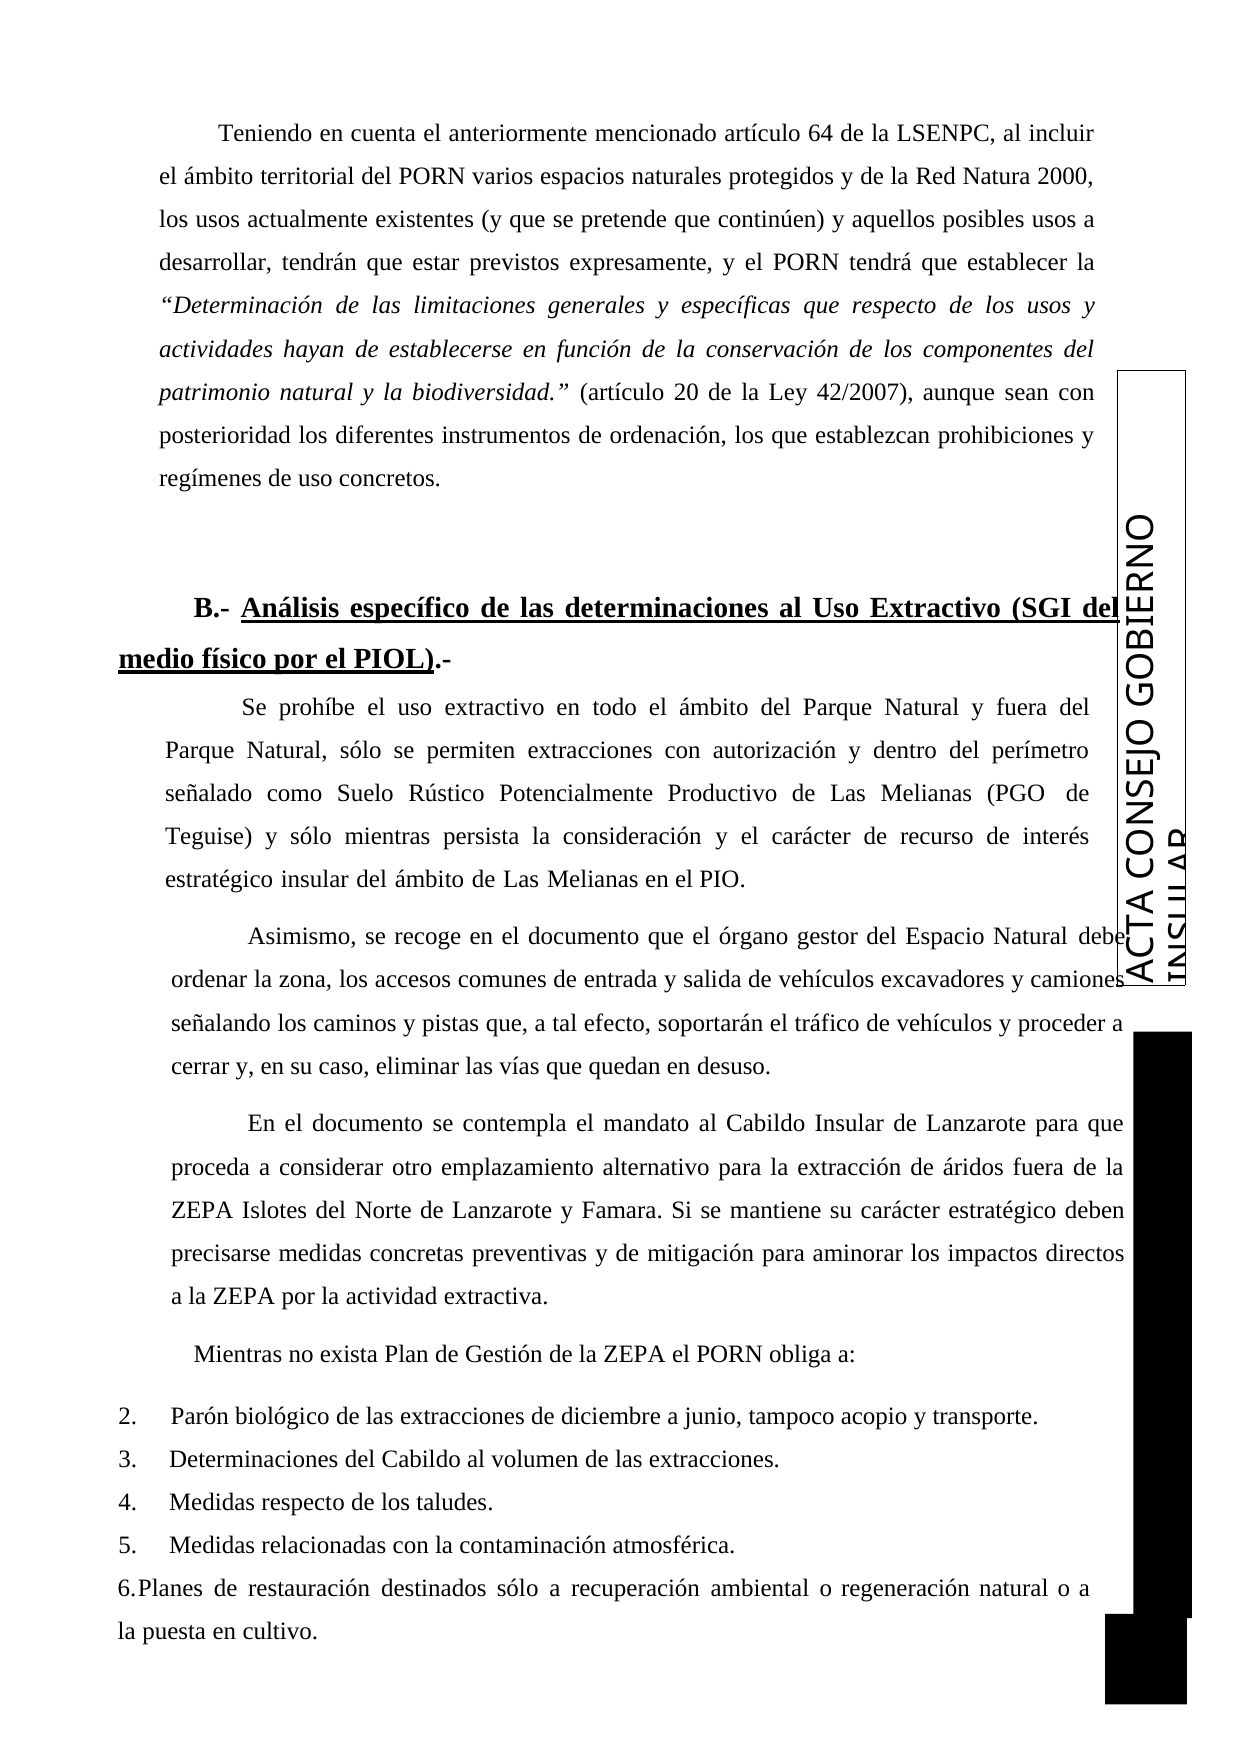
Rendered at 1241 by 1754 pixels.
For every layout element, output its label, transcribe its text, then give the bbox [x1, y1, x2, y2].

list Medidas respecto de los taludes. [118, 1487, 1207, 1516]
subtitle B.- Análisis específico de las determinaciones al Uso Extractivo (SGI del medio físico por el PIOL).- [118, 591, 1121, 675]
text Asimismo, se recoge en el documento que el órgano gestor del Espacio Natural debe ordenar la zona, los accesos comunes de entrada y salida de vehículos excavadores y camiones señalando los caminos y pistas que, a tal efecto, soportarán el tráfico de vehículos y proceder a cerrar y, en su caso, eliminar las vías que quedan en desuso. [171, 921, 1125, 1079]
list Planes de restauración destinados sólo a recuperación ambiental o regeneración natural o a la puesta en cultivo. [117, 1573, 1093, 1645]
list Medidas relacionadas con la contaminación atmosférica. [118, 1530, 1207, 1559]
text Teniendo en cuenta el anteriormente mencionado artículo 64 de la LSENPC, al incluir el ámbito territorial del PORN varios espacios naturales protegidos y de la Red Natura 2000, los usos actualmente existentes (y que se pretende que continúen) y aquellos posibles usos a desarrollar, tendrán que estar previstos expresamente, y el PORN tendrá que establecer la “Determinación de las limitaciones generales y específicas que respecto de los usos y actividades hayan de establecerse en función de la conservación de los componentes del patrimonio natural y la biodiversidad.” (artículo 20 de la Ley 42/2007), aunque sean con posterioridad los diferentes instrumentos de ordenación, los que establezcan prohibiciones y regímenes de uso concretos. [159, 118, 1095, 492]
text ACTA CONSEJO GOBIERNO INSULAR [1118, 372, 1183, 985]
text Se prohíbe el uso extractivo en todo el ámbito del Parque Natural y fuera del Parque Natural, sólo se permiten extracciones con autorización y dentro del perímetro señalado como Suelo Rústico Potencialmente Productivo de Las Melianas (PGO de Teguise) y sólo mientras persista la consideración y el carácter de recurso de interés estratégico insular del ámbito de Las Melianas en el PIO. [165, 692, 1090, 893]
text En el documento se contempla el mandato al Cabildo Insular de Lanzarote para que proceda a considerar otro emplazamiento alternativo para la extracción de áridos fuera de la ZEPA Islotes del Norte de Lanzarote y Famara. Si se mantiene su carácter estratégico deben precisarse medidas concretas preventivas y de mitigación para aminorar los impactos directos a la ZEPA por la actividad extractiva. [171, 1108, 1125, 1310]
text Mientras no exista Plan de Gestión de la ZEPA el PORN obliga a: [193, 1339, 1207, 1367]
list Parón biológico de las extracciones de diciembre a junio, tampoco acopio y transporte. [118, 1401, 1207, 1429]
list Determinaciones del Cabildo al volumen de las extracciones. [118, 1444, 1207, 1472]
